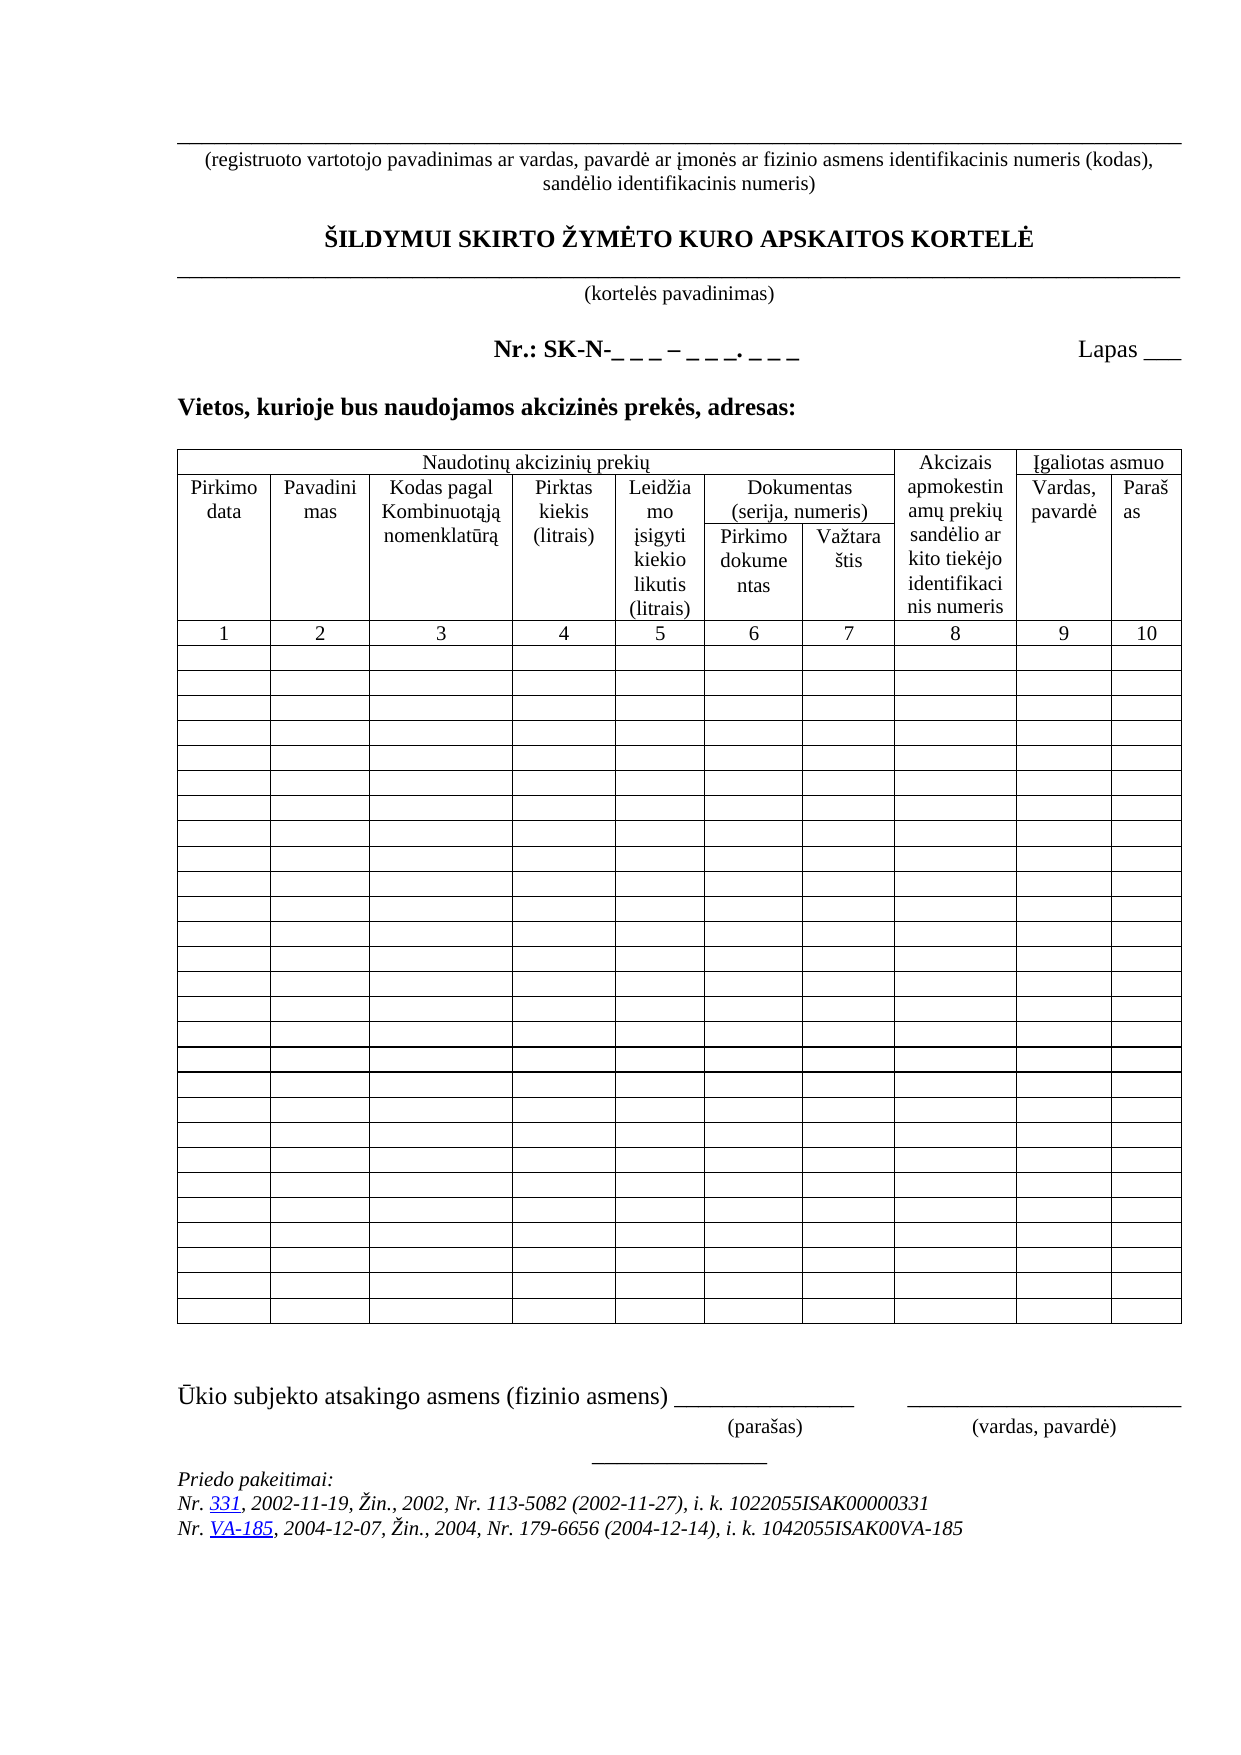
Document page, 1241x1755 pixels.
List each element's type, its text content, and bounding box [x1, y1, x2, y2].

table_cell [370, 872, 512, 896]
table_cell [178, 922, 270, 946]
table_cell [178, 997, 270, 1021]
table_cell [803, 1173, 894, 1197]
table_cell [370, 771, 512, 795]
table_cell [513, 922, 615, 946]
table_cell [1112, 972, 1181, 996]
table_cell [803, 671, 894, 695]
table_cell [1112, 796, 1181, 820]
table_cell [370, 1073, 512, 1097]
table_cell [1017, 1198, 1111, 1222]
table_cell [271, 847, 369, 871]
table_cell Parašas [1112, 475, 1181, 619]
table_cell [705, 1173, 802, 1197]
table_cell [513, 646, 615, 670]
table_cell [370, 1148, 512, 1172]
table_cell [616, 1273, 704, 1297]
table_cell [1017, 821, 1111, 846]
table_cell [1112, 1223, 1181, 1247]
table_cell [271, 671, 369, 695]
table_cell [1017, 746, 1111, 770]
table_cell [616, 1223, 704, 1247]
table_cell [370, 746, 512, 770]
table_cell [1112, 1248, 1181, 1272]
table_cell [271, 821, 369, 846]
table_cell [616, 1123, 704, 1147]
table_cell [178, 746, 270, 770]
table_cell Pirkimo data [178, 475, 270, 619]
table_cell [271, 1022, 369, 1046]
table_cell [370, 1223, 512, 1247]
table_cell [178, 1073, 270, 1097]
table_cell [1017, 1273, 1111, 1297]
text (registruoto vartotojo pavadinimas ar vardas, pavardė ar įmonės ar fizinio asmens identifikacinis numeris (kodas), sandėlio identifikacinis numeris) [177, 147, 1181, 195]
table_cell [616, 997, 704, 1021]
table_cell [895, 746, 1016, 770]
table_cell [271, 1148, 369, 1172]
table_cell [513, 1048, 615, 1071]
table_cell [1017, 796, 1111, 820]
table_cell [616, 897, 704, 921]
table_cell [178, 721, 270, 745]
table_cell [616, 1048, 704, 1071]
table_cell [271, 947, 369, 971]
table_cell [705, 897, 802, 921]
table_cell [895, 1173, 1016, 1197]
table_cell [803, 1248, 894, 1272]
table_cell [705, 796, 802, 820]
table_cell [271, 1048, 369, 1071]
table_cell [803, 771, 894, 795]
table_cell [803, 746, 894, 770]
table_cell [513, 1148, 615, 1172]
table_cell 7 [803, 621, 894, 645]
table_cell [513, 696, 615, 720]
table_cell [513, 821, 615, 846]
table_cell Leidžiamo įsigyti kiekio likutis (litrais) [616, 475, 704, 619]
table_cell [1112, 1022, 1181, 1046]
table_cell [705, 1223, 802, 1247]
text ŠILDYMUI SKIRTO ŽYMĖTO KURO APSKAITOS KORTELĖ [177, 224, 1181, 252]
table_cell [895, 1048, 1016, 1071]
table_cell [895, 922, 1016, 946]
table_cell Pirktas kiekis (litrais) [513, 475, 615, 619]
table_cell [370, 1098, 512, 1122]
table_cell [370, 1048, 512, 1071]
table_cell [1017, 897, 1111, 921]
table_cell [616, 1098, 704, 1122]
table_cell [513, 972, 615, 996]
table_cell [271, 1198, 369, 1222]
table_cell [1112, 1073, 1181, 1097]
table_cell [178, 821, 270, 846]
table_cell Dokumentas (serija, numeris) [705, 475, 894, 523]
table_cell [271, 972, 369, 996]
table_cell [895, 1073, 1016, 1097]
table_cell [513, 947, 615, 971]
table_cell [513, 771, 615, 795]
table_cell [705, 646, 802, 670]
table_cell 3 [370, 621, 512, 645]
table_cell [803, 1198, 894, 1222]
table_cell [178, 972, 270, 996]
table_cell [178, 796, 270, 820]
table_cell [895, 872, 1016, 896]
table_cell [513, 1123, 615, 1147]
table_cell [1112, 897, 1181, 921]
table_cell [705, 821, 802, 846]
table_cell [705, 1073, 802, 1097]
table_cell [1017, 1248, 1111, 1272]
table_cell [370, 671, 512, 695]
table_cell [616, 1198, 704, 1222]
table_cell [1112, 1198, 1181, 1222]
table_cell [895, 1299, 1016, 1322]
table_cell [271, 1273, 369, 1297]
table_cell [271, 646, 369, 670]
table_cell [1112, 646, 1181, 670]
table_cell [1017, 1173, 1111, 1197]
table_cell Vardas, pavardė [1017, 475, 1111, 619]
table_cell [271, 997, 369, 1021]
text Nr. VA-185, 2004-12-07, Žin., 2004, Nr. 179-6656 (2004-12-14), i. k. 1042055ISAK00VA-185 [177, 1515, 1181, 1539]
table_cell [803, 947, 894, 971]
table_cell [705, 1048, 802, 1071]
table_cell [895, 1223, 1016, 1247]
table_cell [616, 821, 704, 846]
table_cell [705, 922, 802, 946]
table_cell [178, 646, 270, 670]
table_cell [370, 646, 512, 670]
table_cell [1112, 1299, 1181, 1322]
table_cell [513, 897, 615, 921]
table_cell [803, 997, 894, 1021]
table_cell [803, 796, 894, 820]
table_cell [705, 997, 802, 1021]
table_cell [271, 1098, 369, 1122]
table_cell [895, 997, 1016, 1021]
table_cell [895, 1123, 1016, 1147]
table_cell [895, 796, 1016, 820]
table_cell [513, 847, 615, 871]
table_cell [178, 1173, 270, 1197]
table_cell [370, 1173, 512, 1197]
table_cell [705, 1148, 802, 1172]
table_cell [616, 746, 704, 770]
table_cell Važtaraštis [803, 524, 894, 619]
table_cell [803, 721, 894, 745]
text (parašas) (vardas, pavardė) [177, 1410, 1181, 1438]
table_cell [803, 972, 894, 996]
table_cell [705, 771, 802, 795]
text Vietos, kurioje bus naudojamos akcizinės prekės, adresas: [177, 392, 1181, 420]
table_cell [1112, 947, 1181, 971]
table_cell 6 [705, 621, 802, 645]
table_cell [705, 847, 802, 871]
table_cell [1017, 847, 1111, 871]
table_cell [803, 1148, 894, 1172]
table_cell [803, 1273, 894, 1297]
table_header Akcizais apmokestinamų prekių sandėlio ar kito tiekėjo identifikacinis numeris [895, 450, 1016, 619]
text Nr.: SK-N-_ _ _ – _ _ _. _ _ _ Lapas ___ [177, 334, 1181, 363]
table_cell [895, 696, 1016, 720]
table_cell [370, 847, 512, 871]
table_cell [803, 1073, 894, 1097]
table_header Naudotinų akcizinių prekių [178, 450, 894, 474]
text Ūkio subjekto atsakingo asmens (fizinio asmens) [177, 1381, 1181, 1410]
table_cell [895, 721, 1016, 745]
table_cell [1017, 646, 1111, 670]
table_cell [895, 947, 1016, 971]
table_cell [178, 771, 270, 795]
table_cell [1112, 696, 1181, 720]
table_cell [803, 1022, 894, 1046]
table_cell [513, 796, 615, 820]
table_cell [178, 1148, 270, 1172]
table_cell [271, 1299, 369, 1322]
table_cell 9 [1017, 621, 1111, 645]
table_cell [1017, 1048, 1111, 1071]
text (kortelės pavadinimas) [177, 281, 1181, 305]
table_cell [616, 771, 704, 795]
table_cell [1017, 696, 1111, 720]
table_cell [370, 1299, 512, 1322]
table_cell [1112, 997, 1181, 1021]
table_cell [1112, 1148, 1181, 1172]
table_cell [705, 1123, 802, 1147]
table_cell [271, 746, 369, 770]
table_cell [803, 1123, 894, 1147]
table_cell [370, 897, 512, 921]
table_cell [803, 1098, 894, 1122]
table_cell [513, 1299, 615, 1322]
table_cell [370, 796, 512, 820]
table_cell [513, 1273, 615, 1297]
table_cell [178, 947, 270, 971]
table_cell [616, 1248, 704, 1272]
table_cell [1017, 1073, 1111, 1097]
table_cell [616, 646, 704, 670]
table_cell [705, 746, 802, 770]
table_cell [1017, 1223, 1111, 1247]
table_cell [370, 721, 512, 745]
table_cell [1017, 947, 1111, 971]
table_cell [271, 1073, 369, 1097]
table_cell [705, 671, 802, 695]
table_cell [513, 1073, 615, 1097]
table_cell [895, 1148, 1016, 1172]
text Nr. 331, 2002-11-19, Žin., 2002, Nr. 113-5082 (2002-11-27), i. k. 1022055ISAK00000331 [177, 1491, 1181, 1515]
table_cell [1017, 1299, 1111, 1322]
table_cell [803, 847, 894, 871]
table_cell [895, 1098, 1016, 1122]
table_cell [616, 796, 704, 820]
table_cell [616, 1173, 704, 1197]
table_cell [1112, 1048, 1181, 1071]
table_header Įgaliotas asmuo [1017, 450, 1181, 474]
table_cell [616, 721, 704, 745]
table_cell [895, 771, 1016, 795]
table_cell 10 [1112, 621, 1181, 645]
table_cell [271, 1123, 369, 1147]
table_cell [370, 972, 512, 996]
table_cell [370, 947, 512, 971]
table_cell [1017, 671, 1111, 695]
table_cell [616, 872, 704, 896]
table_cell 2 [271, 621, 369, 645]
table_cell [803, 646, 894, 670]
table_cell [1017, 1098, 1111, 1122]
table_cell [705, 872, 802, 896]
table_cell [271, 1223, 369, 1247]
table_cell [895, 897, 1016, 921]
table_cell [1112, 1273, 1181, 1297]
table_cell [513, 671, 615, 695]
table_cell [1112, 872, 1181, 896]
table_cell [1017, 972, 1111, 996]
table_cell [1017, 872, 1111, 896]
table_cell [1112, 721, 1181, 745]
table_cell [178, 671, 270, 695]
table_cell [271, 721, 369, 745]
table_cell [178, 847, 270, 871]
table_cell [513, 721, 615, 745]
table_cell [895, 972, 1016, 996]
table_cell [803, 897, 894, 921]
table_cell [705, 696, 802, 720]
table_cell [1112, 771, 1181, 795]
table_cell [271, 696, 369, 720]
table_cell [178, 1022, 270, 1046]
table_cell 4 [513, 621, 615, 645]
table_cell [178, 1198, 270, 1222]
table_cell [803, 922, 894, 946]
table_cell [178, 1273, 270, 1297]
table_cell [1112, 821, 1181, 846]
table_cell [513, 872, 615, 896]
table_cell [513, 1248, 615, 1272]
table_cell Kodas pagal Kombinuotąją nomenklatūrą [370, 475, 512, 619]
table_cell [271, 796, 369, 820]
table_cell [513, 1022, 615, 1046]
table_cell [1112, 671, 1181, 695]
table_cell [1017, 771, 1111, 795]
table_cell [803, 1223, 894, 1247]
table_cell [895, 1273, 1016, 1297]
table_cell [705, 972, 802, 996]
table_cell [1017, 1148, 1111, 1172]
table_cell [616, 847, 704, 871]
table_cell [1017, 922, 1111, 946]
table_cell [178, 872, 270, 896]
table_cell [513, 1223, 615, 1247]
table_cell [370, 1248, 512, 1272]
table_cell [895, 847, 1016, 871]
table_cell [370, 1022, 512, 1046]
table_cell [370, 821, 512, 846]
table_cell [705, 721, 802, 745]
table_cell [1112, 847, 1181, 871]
table_cell [803, 696, 894, 720]
table_cell [178, 1048, 270, 1071]
table_cell [370, 922, 512, 946]
table_cell [616, 1073, 704, 1097]
table_cell [1017, 1022, 1111, 1046]
table_cell [370, 1198, 512, 1222]
table_cell [178, 1299, 270, 1322]
table_cell [1112, 1098, 1181, 1122]
table_cell [1017, 721, 1111, 745]
table_cell Pirkimo dokumentas [705, 524, 802, 619]
table_cell [1112, 922, 1181, 946]
text ______________ [177, 1438, 1181, 1467]
table_cell [271, 897, 369, 921]
table_cell Pavadinimas [271, 475, 369, 619]
table_cell [1112, 1173, 1181, 1197]
table_cell [705, 1273, 802, 1297]
table_cell [895, 671, 1016, 695]
table_cell [1112, 1123, 1181, 1147]
table_cell [1017, 997, 1111, 1021]
table_cell [705, 1098, 802, 1122]
table_cell [178, 696, 270, 720]
table_cell [271, 1173, 369, 1197]
table_cell [370, 1273, 512, 1297]
table_cell [895, 1248, 1016, 1272]
table_cell [513, 997, 615, 1021]
table_cell [178, 897, 270, 921]
table_cell [803, 821, 894, 846]
table_cell [705, 947, 802, 971]
text Priedo pakeitimai: [177, 1467, 1181, 1491]
table_cell 5 [616, 621, 704, 645]
table_cell [616, 972, 704, 996]
table_cell 1 [178, 621, 270, 645]
table_cell [616, 947, 704, 971]
table_cell [370, 1123, 512, 1147]
table_cell [705, 1022, 802, 1046]
table_cell [271, 922, 369, 946]
table_cell [370, 997, 512, 1021]
table_cell [178, 1248, 270, 1272]
table_cell [178, 1098, 270, 1122]
table_cell [513, 746, 615, 770]
table_cell [616, 1022, 704, 1046]
table_cell [370, 696, 512, 720]
table_cell [1112, 746, 1181, 770]
table_cell [271, 1248, 369, 1272]
table_cell [616, 1299, 704, 1322]
table_cell [513, 1198, 615, 1222]
table_cell [705, 1299, 802, 1322]
table_cell 8 [895, 621, 1016, 645]
table_cell [705, 1248, 802, 1272]
table_cell [803, 1048, 894, 1071]
table_cell [895, 821, 1016, 846]
table_cell [803, 872, 894, 896]
table_cell [895, 1022, 1016, 1046]
table_cell [1017, 1123, 1111, 1147]
table_cell [705, 1198, 802, 1222]
table_cell [616, 696, 704, 720]
table_cell [616, 1148, 704, 1172]
table_cell [616, 671, 704, 695]
table_cell [271, 872, 369, 896]
table_cell [513, 1173, 615, 1197]
table_cell [616, 922, 704, 946]
table_cell [895, 1198, 1016, 1222]
table_cell [178, 1223, 270, 1247]
table_cell [178, 1123, 270, 1147]
table_cell [271, 771, 369, 795]
table_cell [803, 1299, 894, 1322]
table_cell [513, 1098, 615, 1122]
table_cell [895, 646, 1016, 670]
